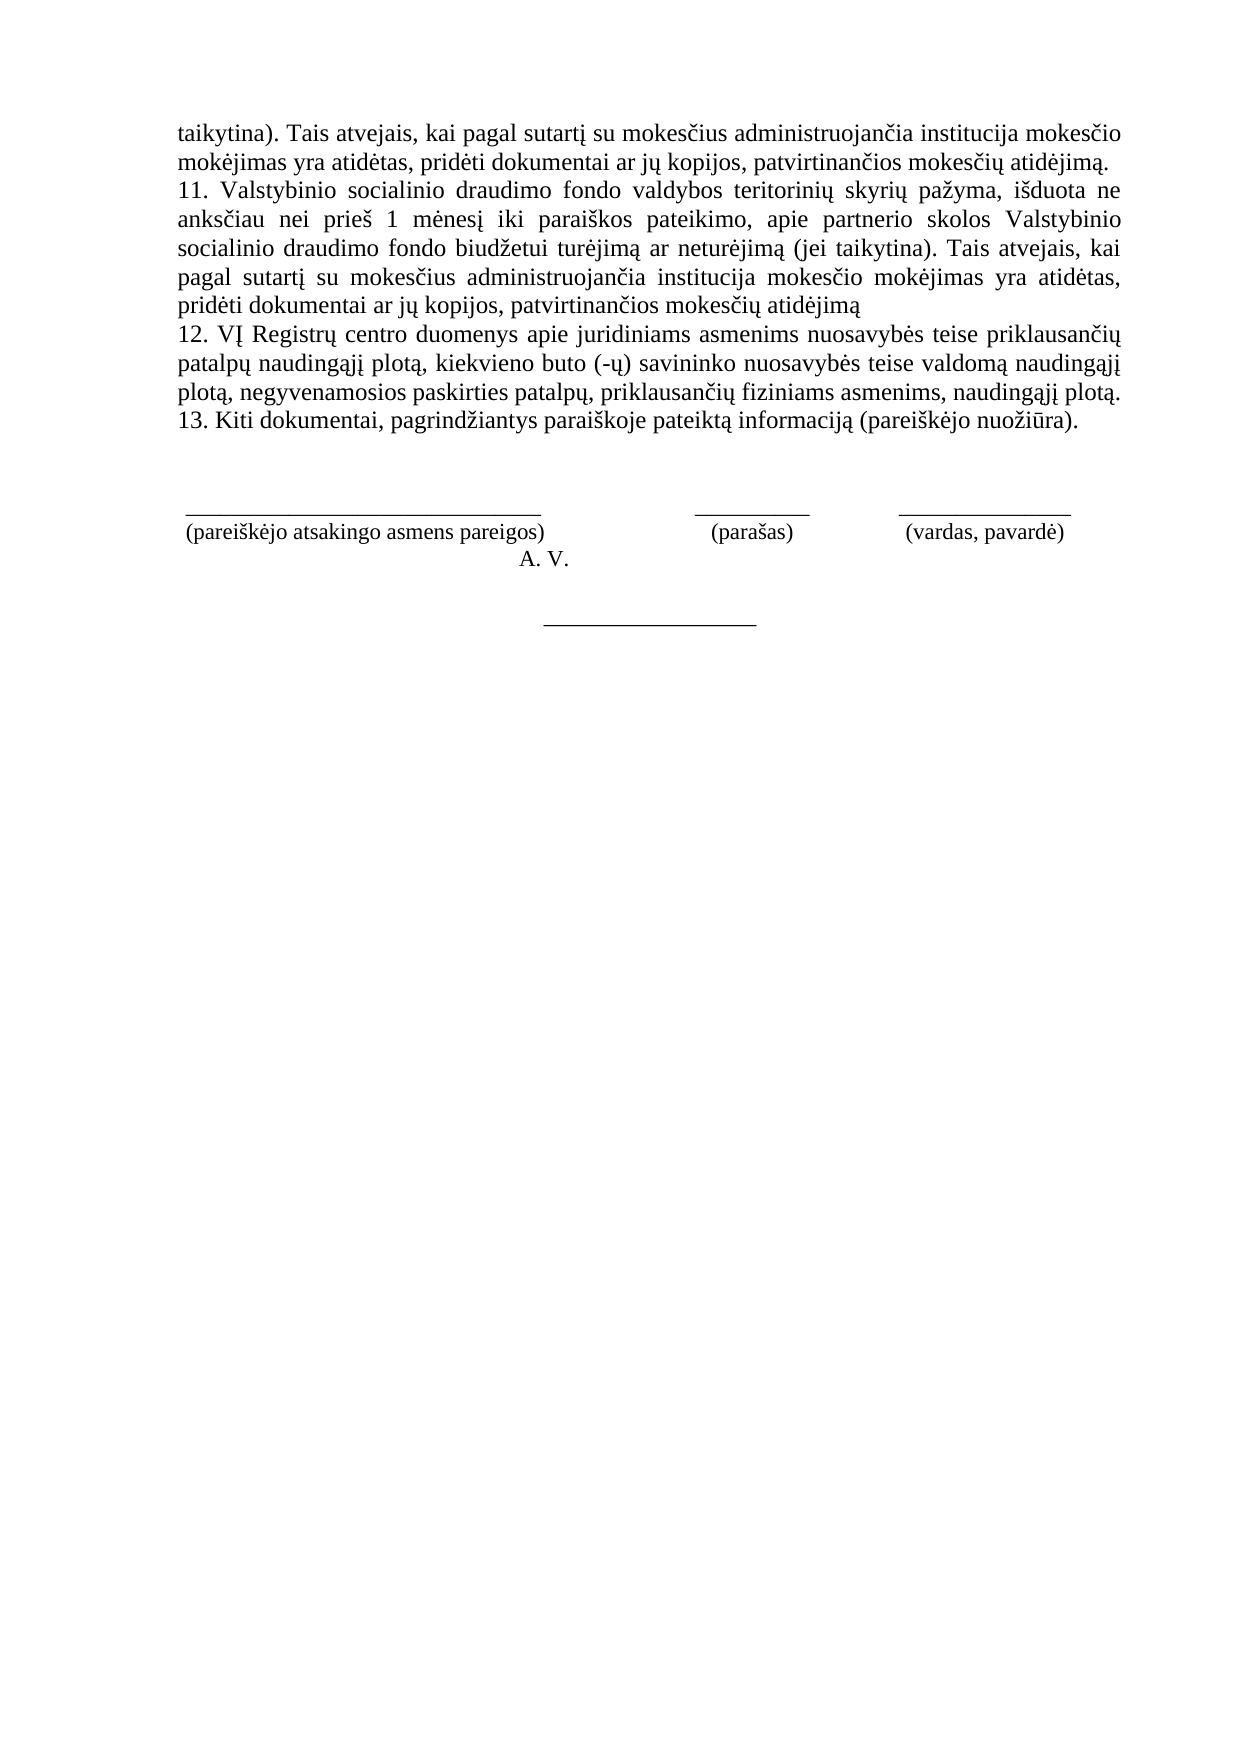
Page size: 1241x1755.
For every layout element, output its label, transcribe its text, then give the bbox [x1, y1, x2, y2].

text taikytina). Tais atvejais, kai pagal sutartį su mokesčius administruojančia institucija mokesčio mokėjimas yra atidėtas, pridėti dokumentai ar jų kopijos, patvirtinančios mokesčių atidėjimą. [177, 118, 1122, 176]
text 13. Kiti dokumentai, pagrindžiantys paraiškoje pateiktą informaciją (pareiškėjo nuožiūra). [177, 406, 1122, 434]
text 11. Valstybinio socialinio draudimo fondo valdybos teritorinių skyrių pažyma, išduota ne anksčiau nei prieš 1 mėnesį iki paraiškos pateikimo, apie partnerio skolos Valstybinio socialinio draudimo fondo biudžetui turėjimą ar neturėjimą (jei taikytina). Tais atvejais, kai pagal sutartį su mokesčius administruojančia institucija mokesčio mokėjimas yra atidėtas, pridėti dokumentai ar jų kopijos, patvirtinančios mokesčių atidėjimą [177, 176, 1122, 319]
text 12. VĮ Registrų centro duomenys apie juridiniams asmenims nuosavybės teise priklausančių patalpų naudingąjį plotą, kiekvieno buto (-ų) savininko nuosavybės teise valdomą naudingąjį plotą, negyvenamosios paskirties patalpų, priklausančių fiziniams asmenims, naudingąjį plotą. [177, 319, 1122, 406]
table_header __________ (parašas) [669, 492, 835, 571]
table_header _______________________________ (pareiškėjo atsakingo asmens pareigos) A. V. [181, 492, 669, 571]
table_header _______________ (vardas, pavardė) [835, 492, 1134, 571]
text _________________ [177, 600, 1122, 628]
